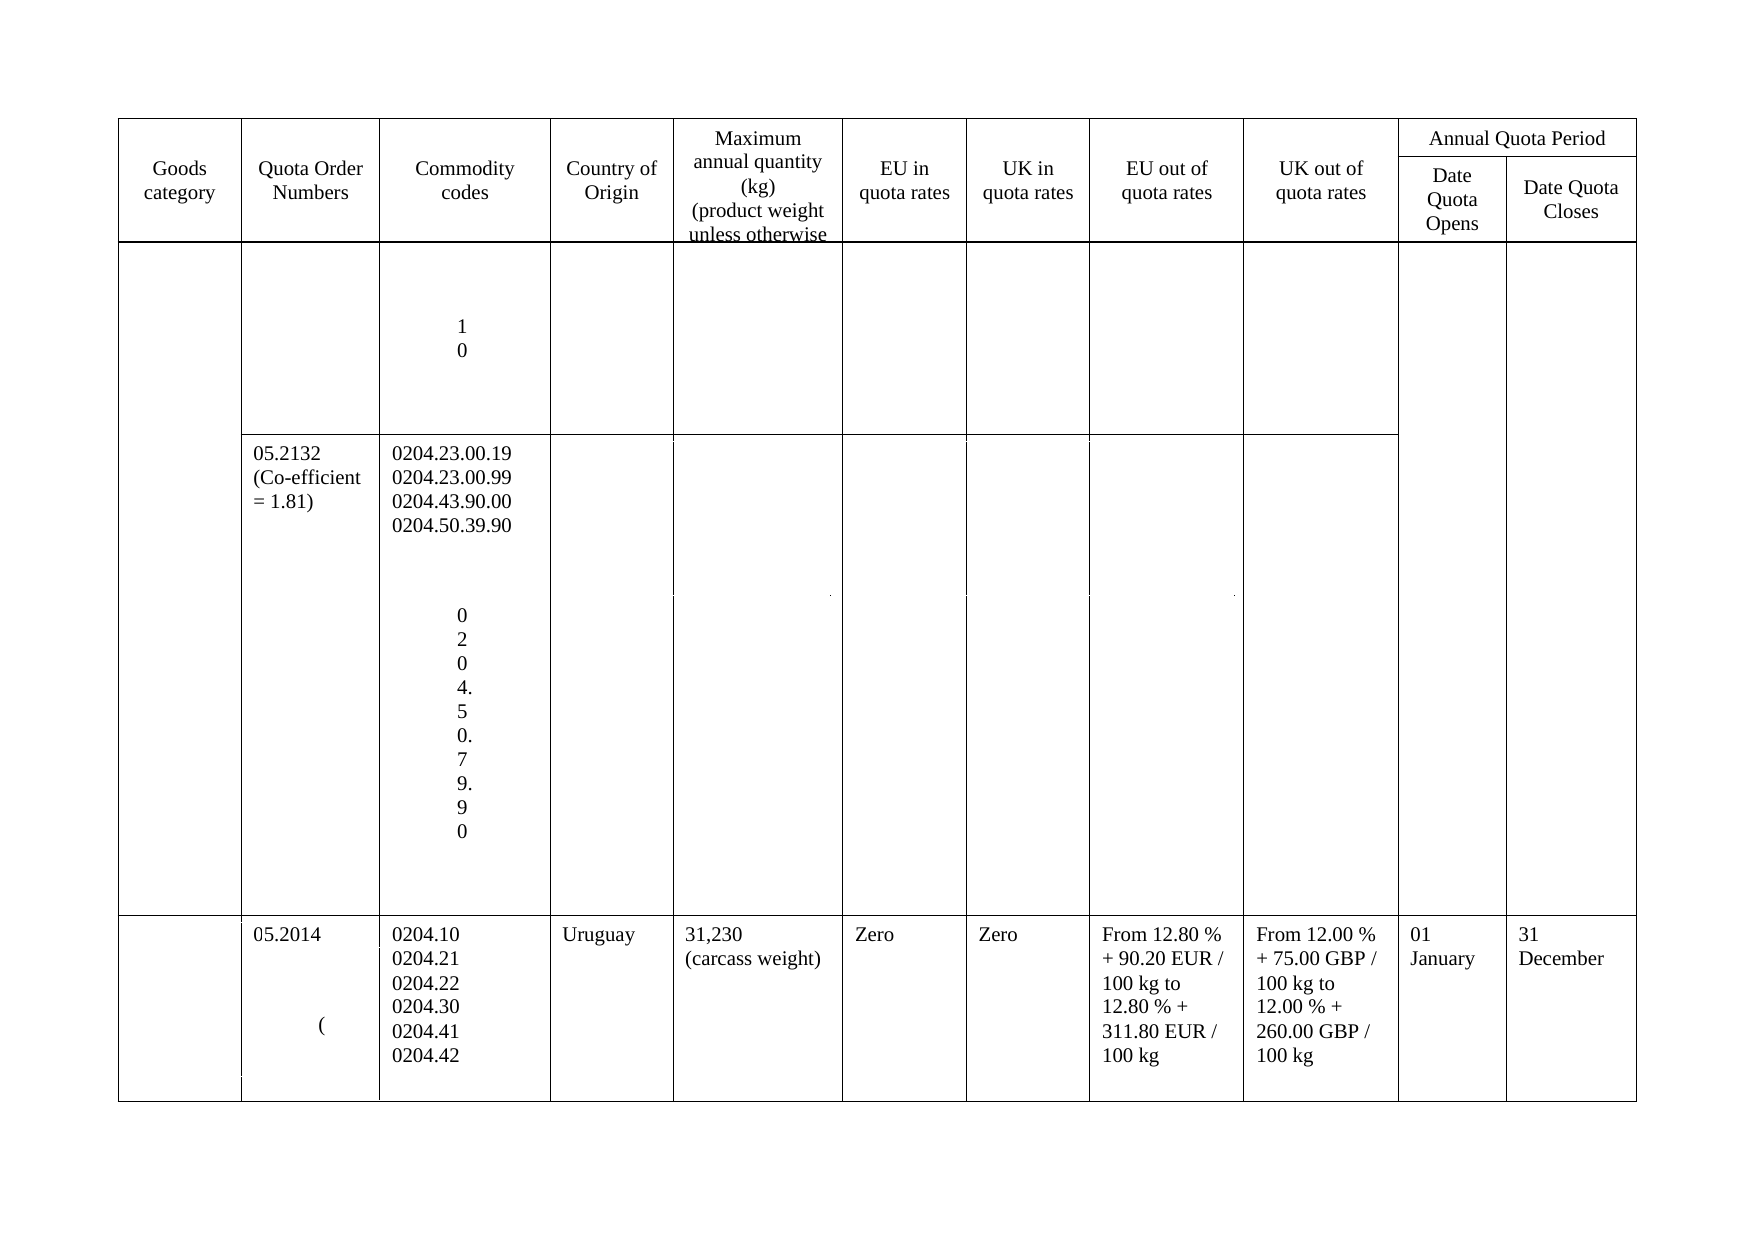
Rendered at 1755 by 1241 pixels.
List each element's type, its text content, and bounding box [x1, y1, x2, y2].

table_cell [119, 916, 241, 1101]
table_cell Date Quota Opens [1399, 157, 1506, 241]
table_cell [843, 243, 966, 434]
table_cell [1507, 243, 1636, 915]
table_cell [1090, 243, 1243, 434]
table_cell Zero [967, 916, 1089, 1101]
table_cell [1111, 442, 1234, 595]
table_cell [967, 442, 978, 595]
table_header Maximum annual quantity (kg) (product weight unless otherwise specified) [674, 119, 842, 241]
table_cell Date Quota Closes [1507, 157, 1636, 241]
table_header EU out of quota rates [1090, 119, 1243, 241]
table_cell 05.2014 (Co-efficient = 1.00) [254, 948, 379, 1100]
table_cell 01 January [1399, 916, 1506, 1101]
table_cell [988, 442, 1089, 595]
table_cell 05.2014 (Co-efficient = 1.00) [254, 948, 262, 1076]
table_cell From 12.00 % + 75.00 GBP / 100 kg to 12.00 % + 260.00 GBP / 100 kg [1244, 916, 1398, 1101]
table_cell [563, 442, 673, 595]
table_cell [967, 243, 1089, 434]
table_cell [1103, 442, 1110, 595]
table_cell [1244, 435, 1398, 915]
table_cell Zero [843, 916, 966, 1101]
table_header Country of Origin [551, 119, 673, 241]
table_cell 31,230 (carcass weight) [674, 916, 842, 1101]
table_cell [674, 442, 685, 595]
table_cell [856, 442, 966, 595]
table_cell [551, 435, 673, 915]
table_header UK in quota rates [967, 119, 1089, 241]
table_cell 05.2014 (Co-efficient = 1.00) [242, 916, 379, 947]
table_cell [131, 923, 241, 1076]
table_cell [1399, 243, 1506, 915]
table_header Quota Order Numbers [242, 119, 379, 241]
table_header Annual Quota Period [1399, 119, 1636, 156]
table_cell [979, 442, 987, 595]
table_cell [674, 435, 842, 915]
table_cell [674, 243, 842, 434]
table_cell [843, 435, 966, 915]
table_header UK out of quota rates [1244, 119, 1398, 241]
table_cell [695, 442, 830, 595]
table_cell Uruguay [551, 916, 673, 1101]
table_cell From 12.80 % + 90.20 EUR / 100 kg to 12.80 % + 311.80 EUR / 100 kg [1090, 916, 1243, 1101]
table_header EU in quota rates [843, 119, 966, 241]
table_cell 10 [380, 243, 550, 434]
table_cell [119, 243, 241, 915]
table_cell [242, 243, 379, 434]
table_cell [1090, 442, 1102, 595]
table_cell 05.2132 (Co-efficient = 1.81) [242, 435, 379, 915]
table_header Commodity codes [380, 119, 550, 241]
table_header Goods category [119, 119, 241, 241]
table_cell 0204.23.00.19 0204.23.00.99 0204.43.90.00 0204.50.39.90 0204.50.79.90 [380, 435, 550, 915]
table_cell [1244, 243, 1398, 434]
table_cell [686, 442, 694, 595]
table_cell 05.2014 (Co-efficient = 1.00) [242, 923, 262, 1076]
table_cell [1090, 435, 1243, 915]
table_cell 0204.10 0204.21 0204.22 0204.30 0204.41 0204.42 [380, 916, 550, 1101]
table_cell [967, 435, 1089, 441]
table_cell [551, 243, 673, 434]
table_cell [967, 596, 1089, 915]
table_cell 31 December [1507, 916, 1636, 1101]
